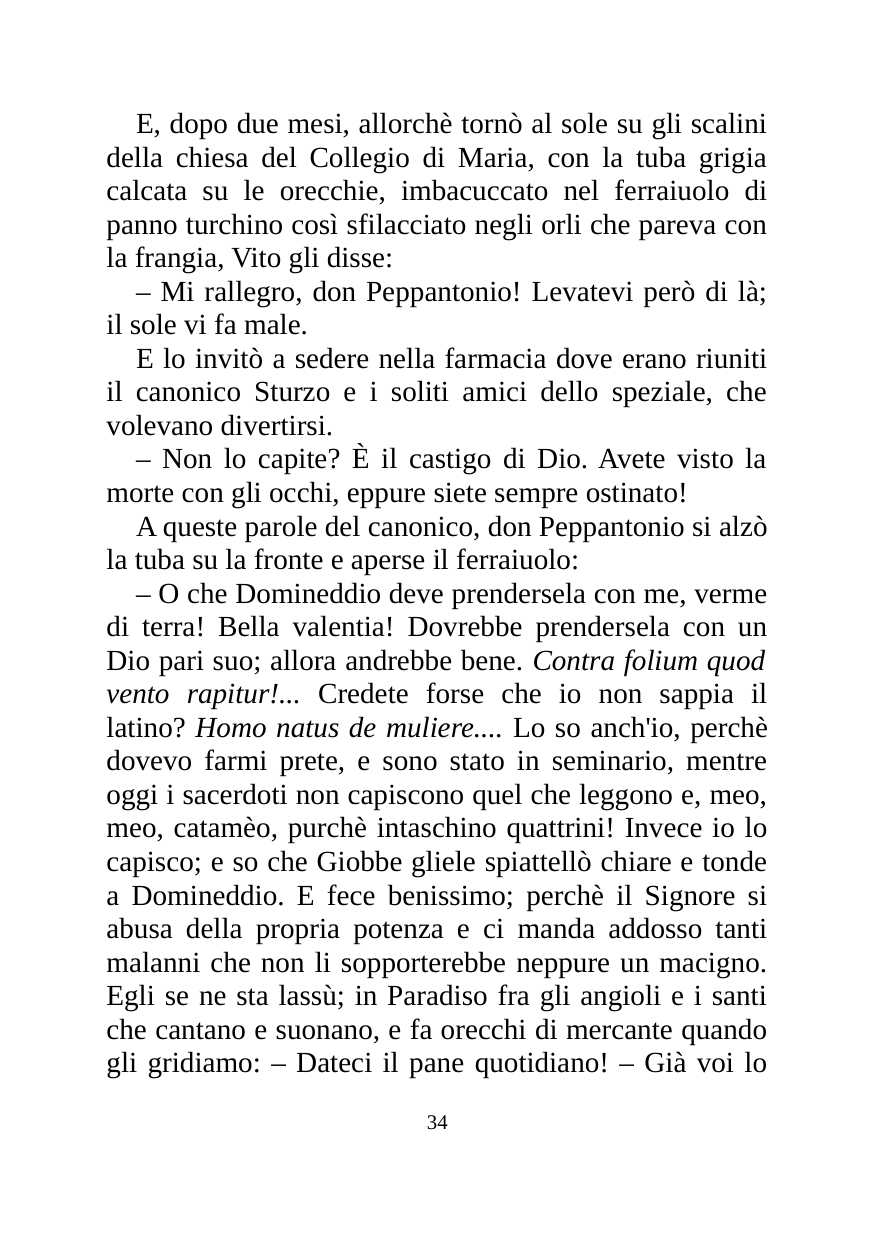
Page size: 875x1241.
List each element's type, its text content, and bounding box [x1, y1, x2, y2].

text E, dopo due mesi, allorchè tornò al sole su gli scalini della chiesa del Collegio di Maria, con la tuba grigia calcata su le orecchie, imbacuccato nel ferraiuolo di panno turchino così sfilacciato negli orli che pareva con la frangia, Vito gli disse: [106, 106, 768, 274]
text E lo invitò a sedere nella farmacia dove erano riuniti il canonico Sturzo e i soliti amici dello speziale, che volevano divertirsi. [106, 341, 768, 442]
text – Non lo capite? È il castigo di Dio. Avete visto la morte con gli occhi, eppure siete sempre ostinato! [106, 442, 768, 509]
text – O che Domineddio deve prendersela con me, verme di terra! Bella valentia! Dovrebbe prendersela con un Dio pari suo; allora andrebbe bene. Contra folium quod vento rapitur!... Credete forse che io non sappia il latino? Homo natus de muliere.... Lo so anch'io, perchè dovevo farmi prete, e sono stato in seminario, mentre oggi i sacerdoti non capiscono quel che leggono e, meo, meo, catamèo, purchè intaschino quattrini! Invece io lo capisco; e so che Giobbe gliele spiattellò chiare e tonde a Domineddio. E fece benissimo; perchè il Signore si abusa della propria potenza e ci manda addosso tanti malanni che non li sopporterebbe neppure un macigno. Egli se ne sta lassù; in Paradiso fra gli angioli e i santi che cantano e suonano, e fa orecchi di mercante quando gli gridiamo: – Dateci il pane quotidiano! – Già voi lo [106, 576, 768, 1079]
text A queste parole del canonico, don Peppantonio si alzò la tuba su la fronte e aperse il ferraiuolo: [106, 509, 768, 576]
text – Mi rallegro, don Peppantonio! Levatevi però di là; il sole vi fa male. [106, 274, 768, 341]
